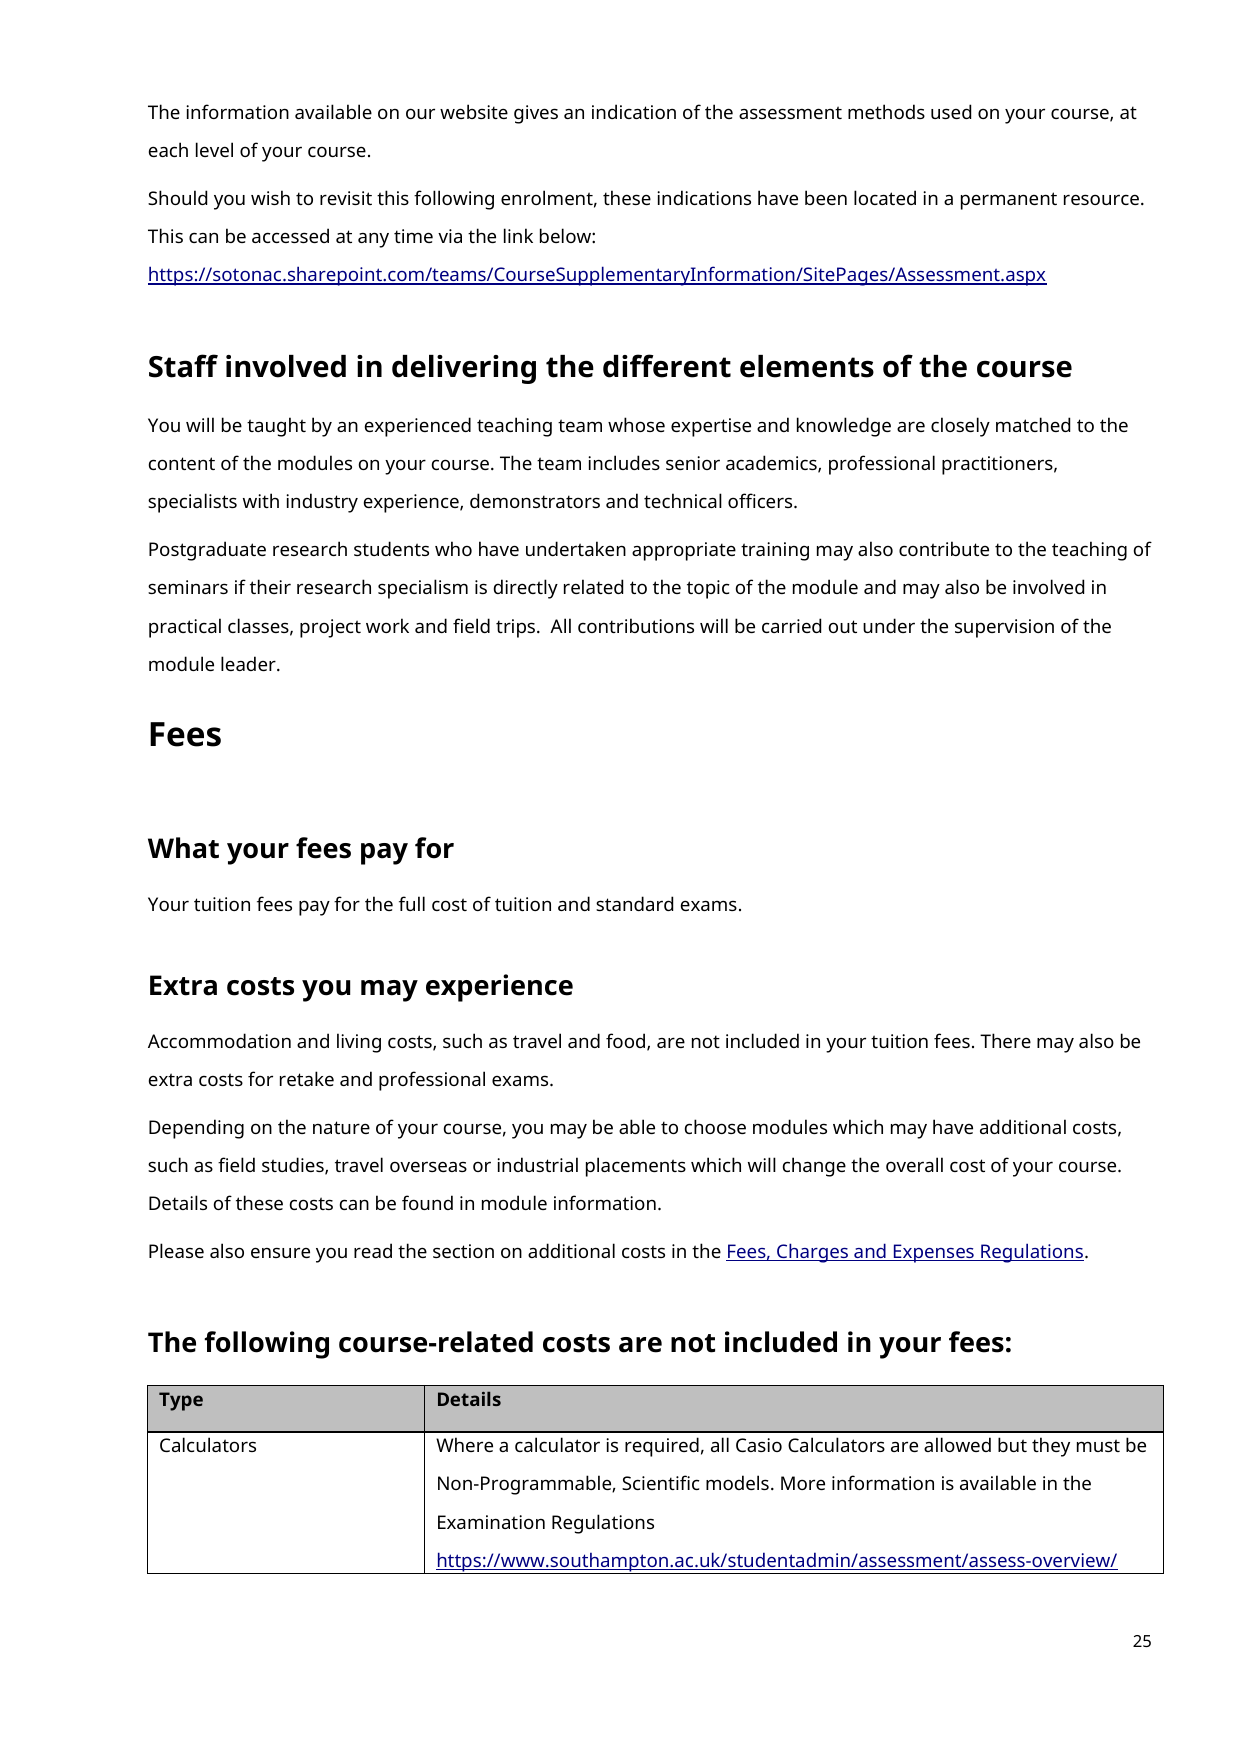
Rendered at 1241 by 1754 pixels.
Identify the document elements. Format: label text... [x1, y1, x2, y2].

text You will be taught by an experienced teaching team whose expertise and knowledge are closely matched to the content of the modules on your course. The team includes senior academics, professional practitioners, specialists with industry experience, demonstrators and technical officers. [148, 412, 1152, 514]
subtitle What your fees pay for [148, 829, 1152, 866]
subtitle Fees [148, 711, 1152, 757]
table_cell Calculators [148, 1433, 424, 1573]
text Please also ensure you read the section on additional costs in the Fees, Charges and Expenses Regulations. [148, 1238, 1152, 1264]
text Depending on the nature of your course, you may be able to choose modules which may have additional costs, such as field studies, travel overseas or industrial placements which will change the overall cost of your course. Details of these costs can be found in module information. [148, 1114, 1152, 1216]
subtitle Staff involved in delivering the different elements of the course [148, 347, 1152, 386]
table_header Details [425, 1386, 1163, 1431]
subtitle The following course-related costs are not included in your fees: [148, 1323, 1152, 1360]
subtitle Extra costs you may experience [148, 967, 1152, 1003]
text Accommodation and living costs, such as travel and food, are not included in your tuition fees. There may also be extra costs for retake and professional exams. [148, 1028, 1152, 1092]
table_cell Where a calculator is required, all Casio Calculators are allowed but they must be Non-Programmable, Scientific models. More information is available in the Examination Regulations https://www.southampton.ac.uk/studentadmin/assessment/assess-overview/ [425, 1433, 1163, 1573]
text The information available on our website gives an indication of the assessment methods used on your course, at each level of your course. [148, 99, 1152, 163]
text Should you wish to revisit this following enrolment, these indications have been located in a permanent resource. This can be accessed at any time via the link below: https://sotonac.sharepoint.com/teams/CourseSupplementaryInformation/SitePages/Assessment.aspx [148, 185, 1152, 287]
text Postgraduate research students who have undertaken appropriate training may also contribute to the teaching of seminars if their research specialism is directly related to the topic of the module and may also be involved in practical classes, project work and field trips. All contributions will be carried out under the supervision of the module leader. [148, 536, 1152, 677]
text Your tuition fees pay for the full cost of tuition and standard exams. [148, 891, 1152, 916]
table_header Type [148, 1386, 424, 1431]
